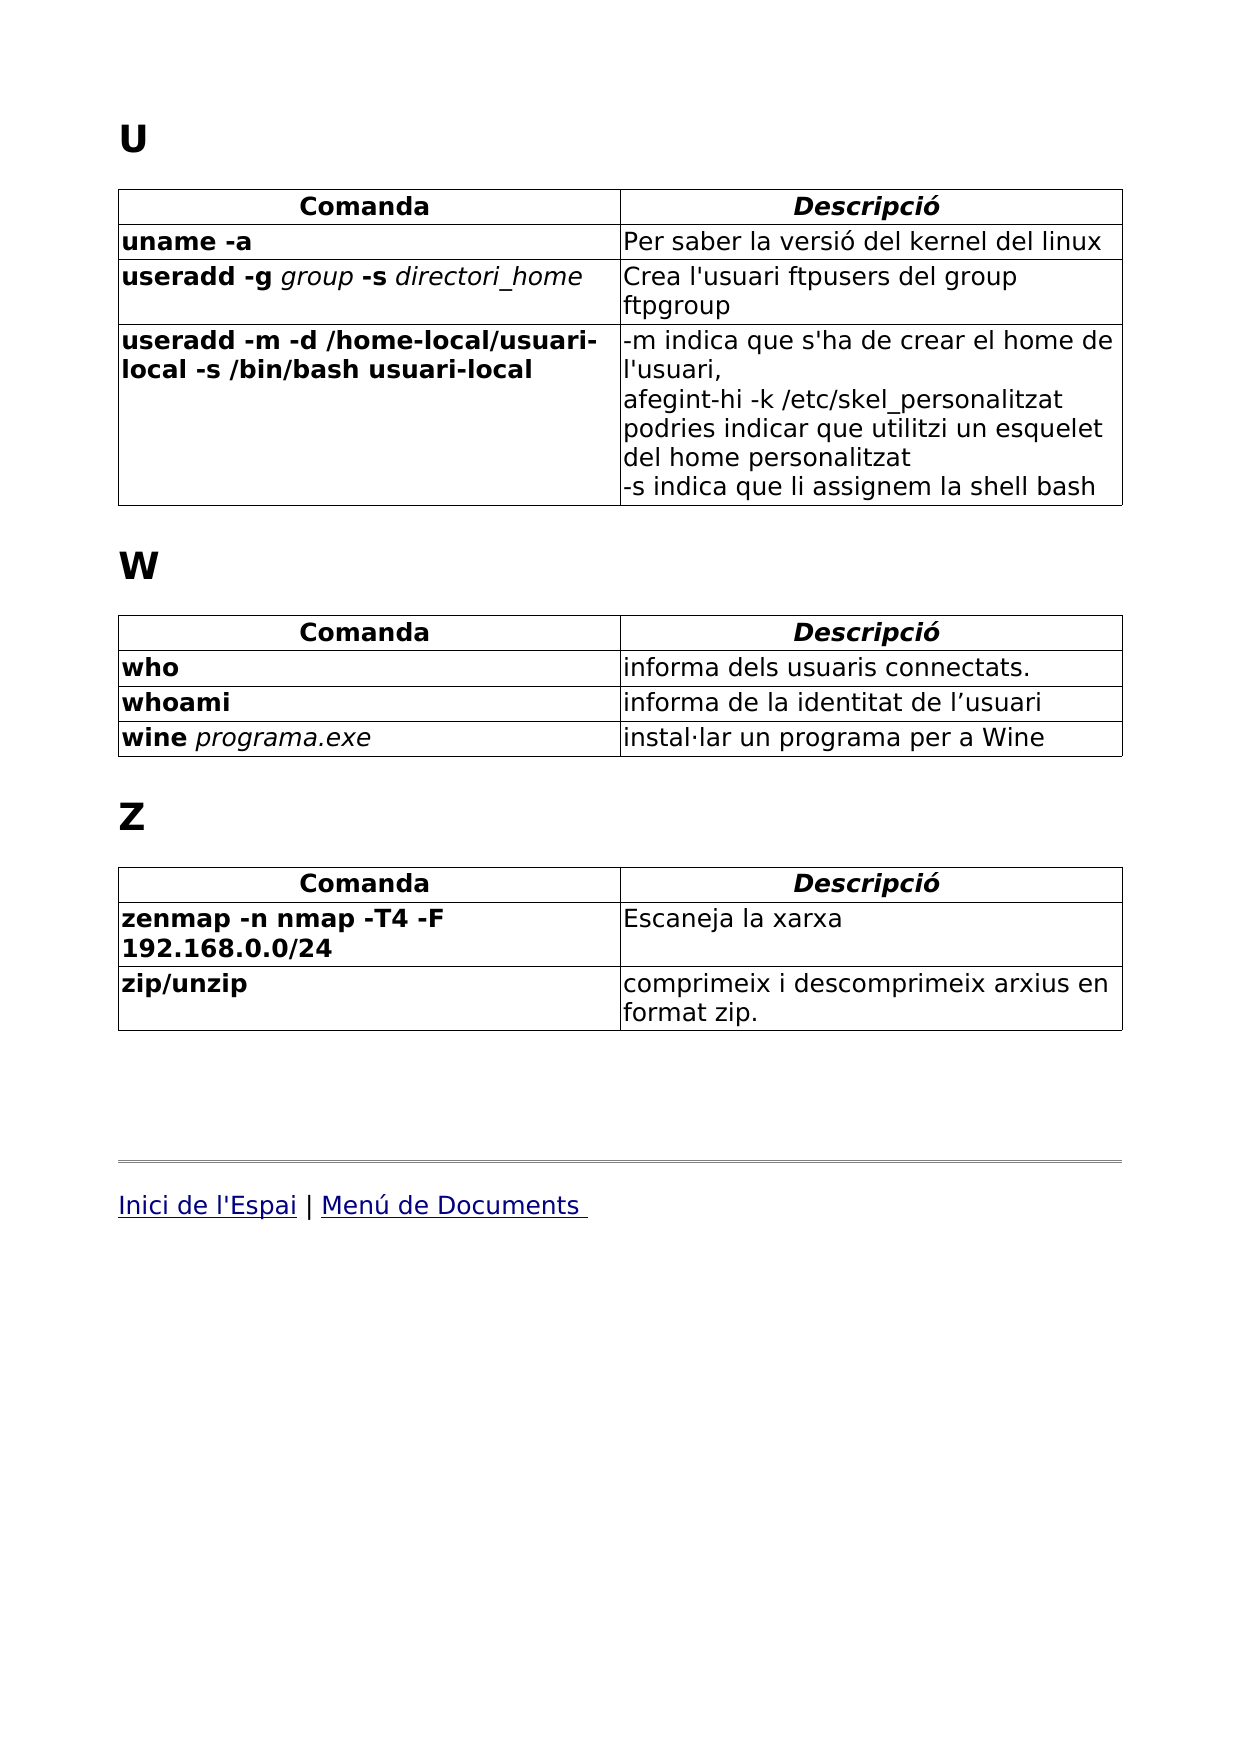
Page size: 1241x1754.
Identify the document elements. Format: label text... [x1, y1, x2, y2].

table_header Descripció [621, 868, 1122, 902]
subtitle W [118, 544, 1122, 588]
table_header Descripció [621, 616, 1122, 650]
table_cell useradd -m -d /home-local/usuari-local -s /bin/bash usuari-local [119, 325, 620, 504]
table_cell whoami [119, 687, 620, 721]
table_cell who [119, 651, 620, 686]
table_cell informa de la identitat de l’usuari [621, 687, 1122, 721]
table_cell Per saber la versió del kernel del linux [621, 225, 1122, 259]
subtitle U [118, 118, 1122, 162]
table_cell Escaneja la xarxa [621, 903, 1122, 966]
table_cell instal·lar un programa per a Wine [621, 722, 1122, 756]
table_cell wine programa.exe [119, 722, 620, 756]
table_header Descripció [621, 190, 1122, 224]
text Inici de l'Espai | Menú de Documents [118, 1191, 1122, 1221]
table_cell comprimeix i descomprimeix arxius en format zip. [621, 967, 1122, 1030]
table_header Comanda [119, 868, 620, 902]
subtitle Z [118, 796, 1122, 839]
table_cell uname -a [119, 225, 620, 259]
table_cell Crea l'usuari ftpusers del group ftpgroup [621, 260, 1122, 323]
table_cell zip/unzip [119, 967, 620, 1030]
table_cell useradd -g group -s directori_home [119, 260, 620, 323]
table_cell -m indica que s'ha de crear el home de l'usuari, afegint-hi -k /etc/skel_personalitzat podries indicar que utilitzi un esquelet del home personalitzat -s indica que li assignem la shell bash [621, 325, 1122, 504]
table_header Comanda [119, 616, 620, 650]
table_header Comanda [119, 190, 620, 224]
table_cell informa dels usuaris connectats. [621, 651, 1122, 686]
table_cell zenmap -n nmap -T4 -F 192.168.0.0/24 [119, 903, 620, 966]
